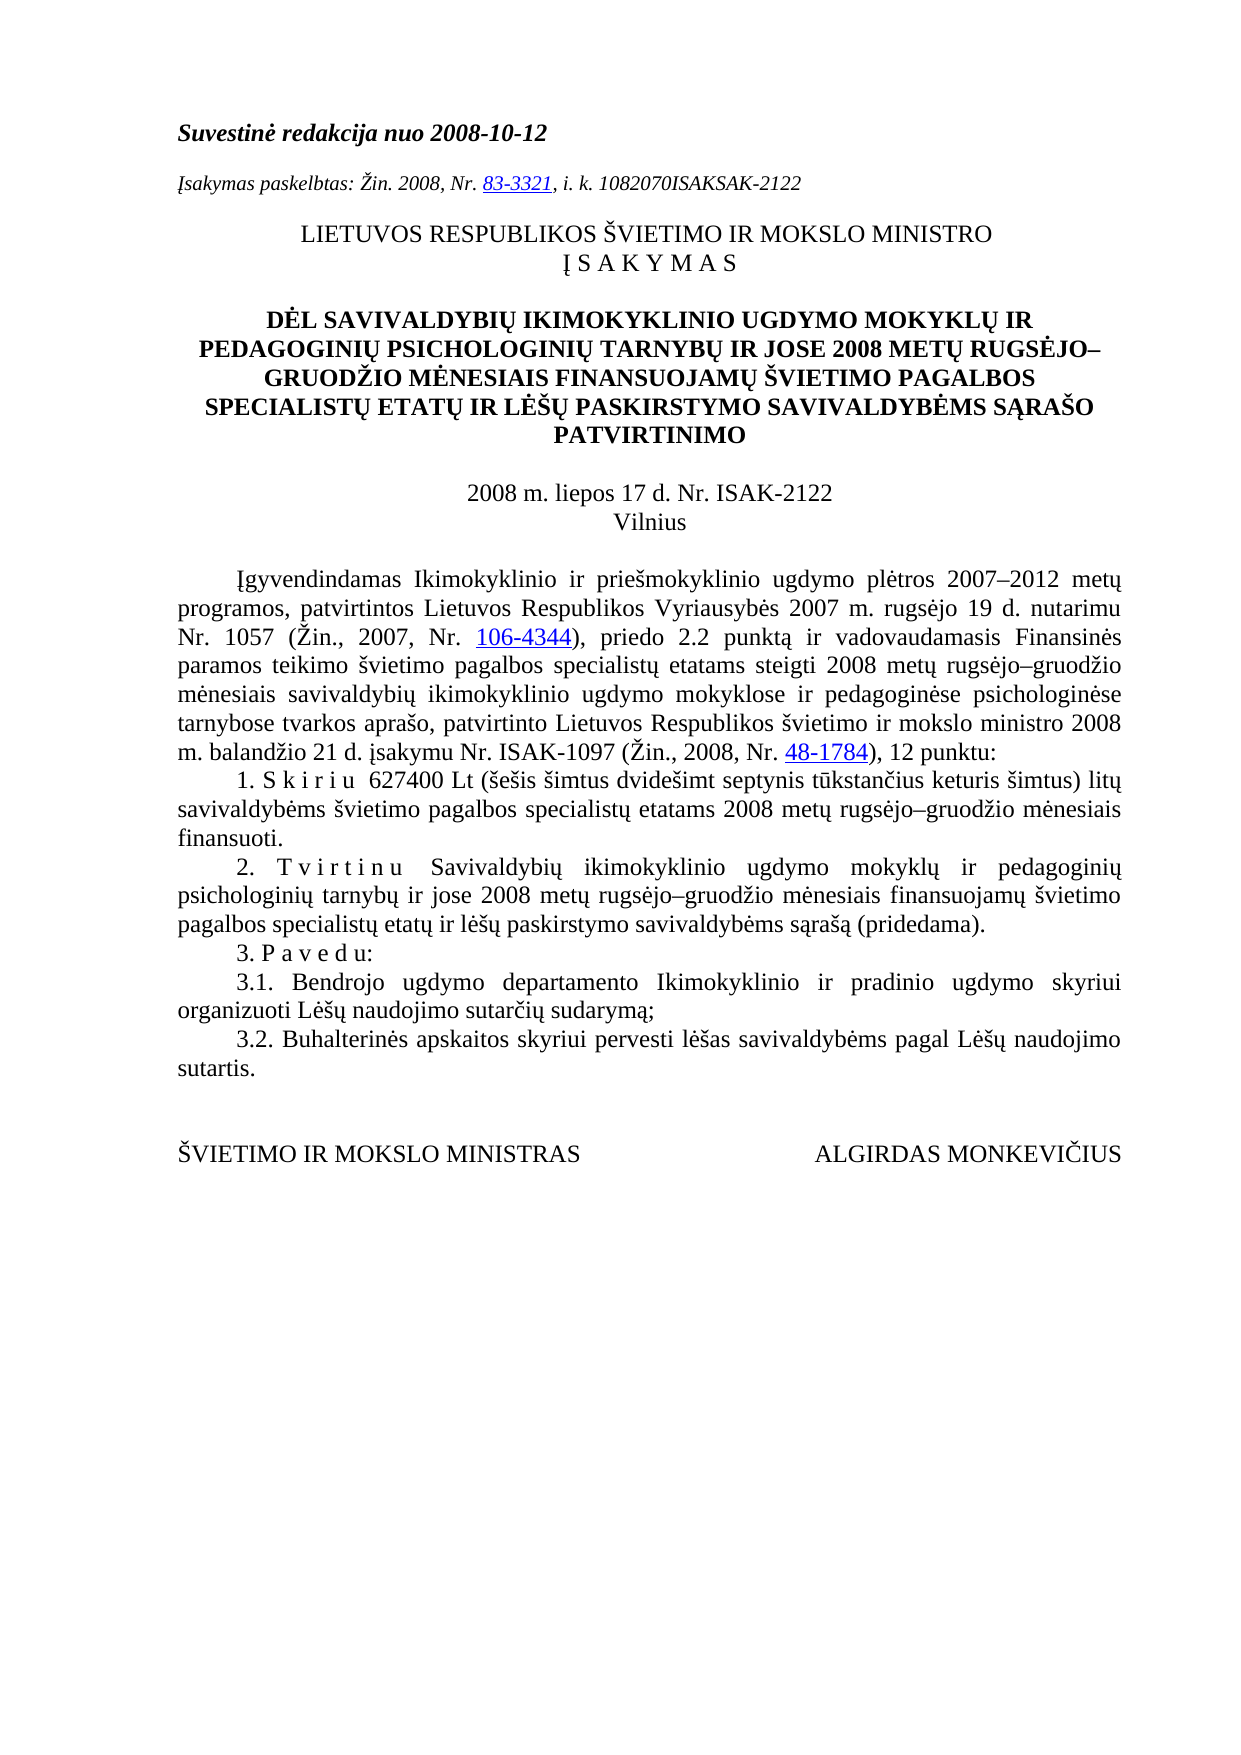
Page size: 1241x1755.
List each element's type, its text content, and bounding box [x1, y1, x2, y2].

text Įsakymas paskelbtas: Žin. 2008, Nr. 83-3321, i. k. 1082070ISAKSAK-2122 [177, 171, 1122, 195]
text ŠVIETIMO IR MOKSLO MINISTRAS ALGIRDAS MONKEVIČIUS [177, 1139, 1122, 1168]
text Vilnius [177, 507, 1122, 535]
text 1. Skiriu 627400 Lt (šešis šimtus dvidešimt septynis tūkstančius keturis šimtus) litų savivaldybėms švietimo pagalbos specialistų etatams 2008 metų rugsėjo–gruodžio mėnesiais finansuoti. [177, 765, 1122, 852]
text 3.1. Bendrojo ugdymo departamento Ikimokyklinio ir pradinio ugdymo skyriui organizuoti Lėšų naudojimo sutarčių sudarymą; [177, 967, 1122, 1024]
text 2. Tvirtinu Savivaldybių ikimokyklinio ugdymo mokyklų ir pedagoginių psichologinių tarnybų ir jose 2008 metų rugsėjo–gruodžio mėnesiais finansuojamų švietimo pagalbos specialistų etatų ir lėšų paskirstymo savivaldybėms sąrašą (pridedama). [177, 852, 1122, 938]
text Suvestinė redakcija nuo 2008-10-12 [177, 118, 1122, 147]
text LIETUVOS RESPUBLIKOS ŠVIETIMO IR MOKSLO MINISTRO [177, 219, 1122, 248]
text ĮSAKYMAS [177, 248, 1122, 277]
text 2008 m. liepos 17 d. Nr. ISAK-2122 [177, 478, 1122, 507]
text DĖL SAVIVALDYBIŲ IKIMOKYKLINIO UGDYMO MOKYKLŲ IR PEDAGOGINIŲ PSICHOLOGINIŲ TARNYBŲ IR JOSE 2008 METŲ RUGSĖJO–GRUODŽIO MĖNESIAIS FINANSUOJAMŲ ŠVIETIMO PAGALBOS SPECIALISTŲ ETATŲ IR LĖŠŲ PASKIRSTYMO SAVIVALDYBĖMS SĄRAŠO PATVIRTINIMO [177, 305, 1122, 449]
text 3.2. Buhalterinės apskaitos skyriui pervesti lėšas savivaldybėms pagal Lėšų naudojimo sutartis. [177, 1024, 1122, 1082]
text 3. Pavedu: [177, 938, 1122, 967]
text Įgyvendindamas Ikimokyklinio ir priešmokyklinio ugdymo plėtros 2007–2012 metų programos, patvirtintos Lietuvos Respublikos Vyriausybės 2007 m. rugsėjo 19 d. nutarimu Nr. 1057 (Žin., 2007, Nr. 106-4344), priedo 2.2 punktą ir vadovaudamasis Finansinės paramos teikimo švietimo pagalbos specialistų etatams steigti 2008 metų rugsėjo–gruodžio mėnesiais savivaldybių ikimokyklinio ugdymo mokyklose ir pedagoginėse psichologinėse tarnybose tvarkos aprašo, patvirtinto Lietuvos Respublikos švietimo ir mokslo ministro 2008 m. balandžio 21 d. įsakymu Nr. ISAK-1097 (Žin., 2008, Nr. 48-1784), 12 punktu: [177, 564, 1122, 765]
